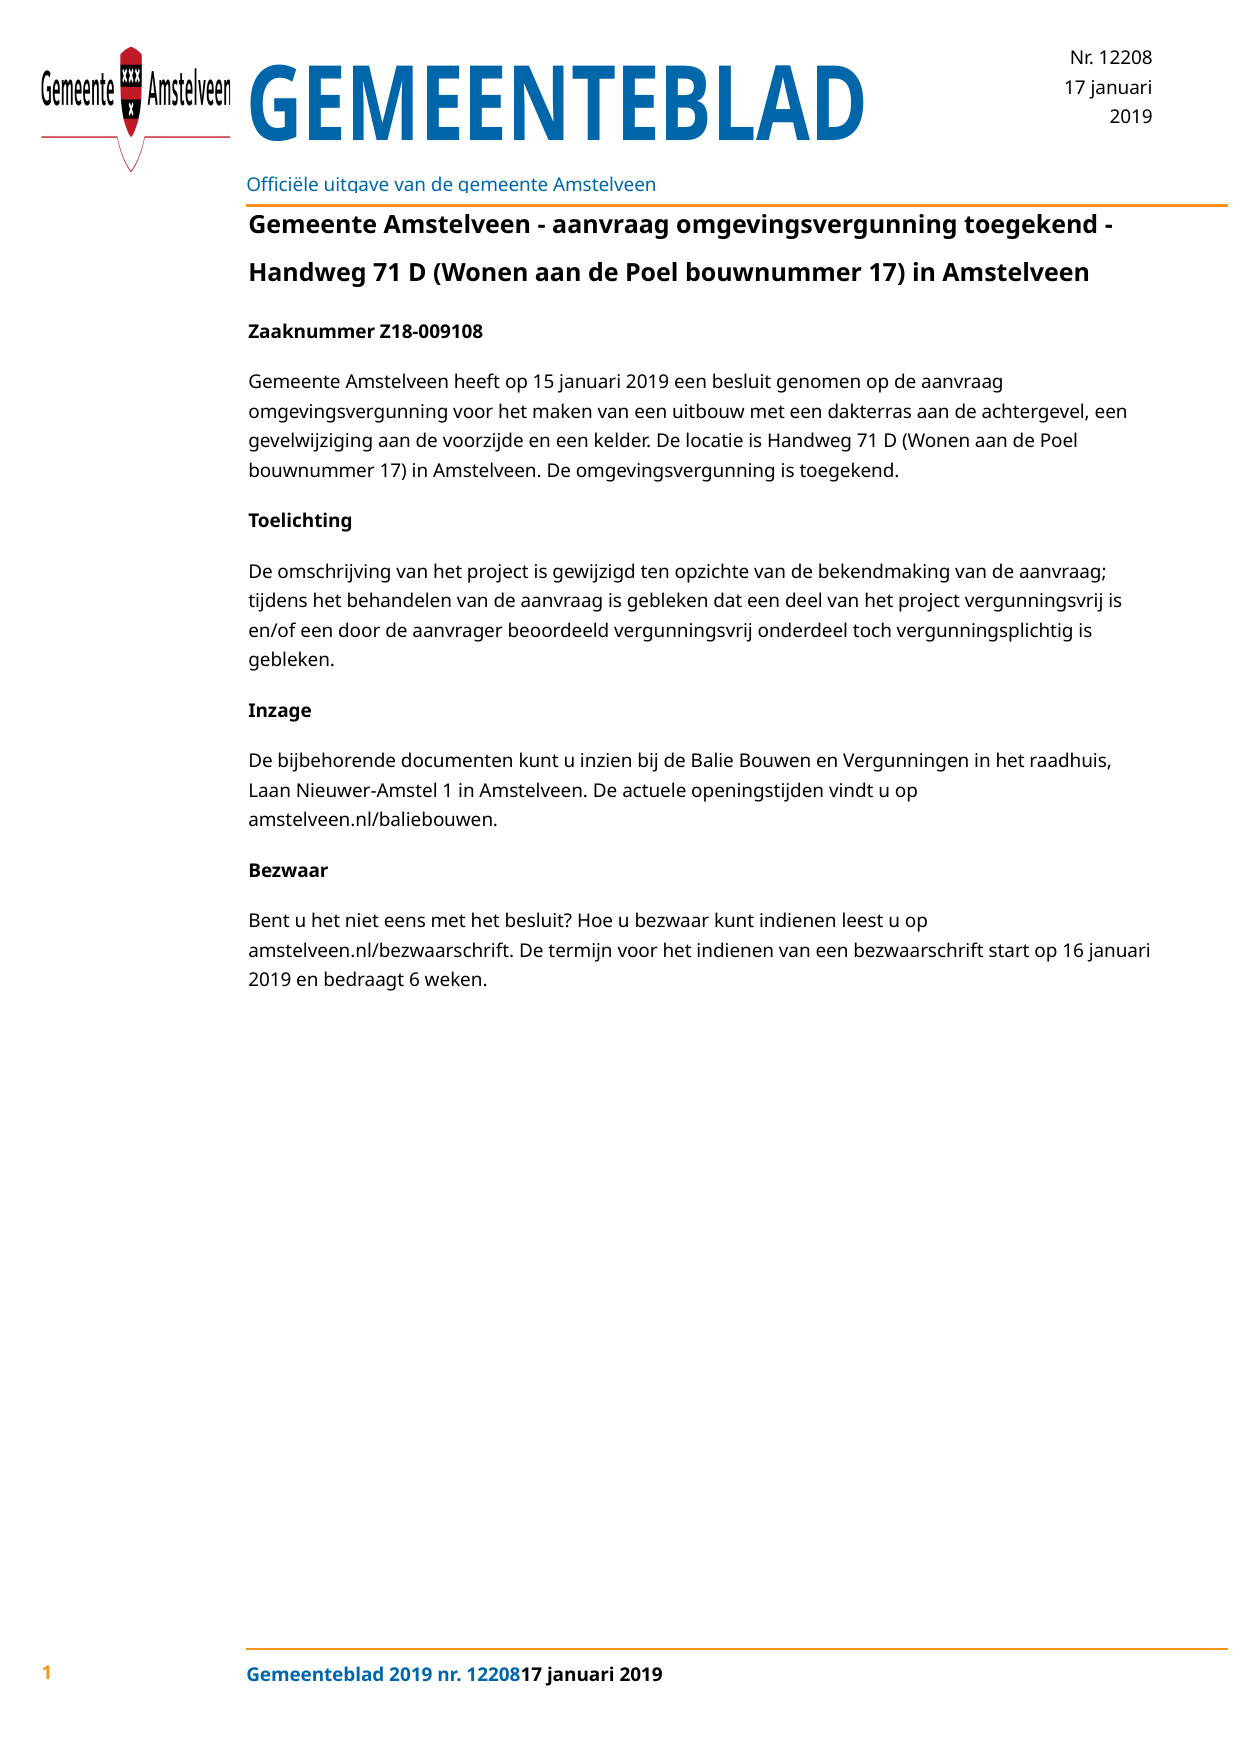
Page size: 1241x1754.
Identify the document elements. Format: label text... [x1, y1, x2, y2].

text Inzage [248, 697, 1152, 723]
text Gemeente Amstelveen heeft op 15 januari 2019 een besluit genomen op de aanvraag omgevingsvergunning voor het maken van een uitbouw met een dakterras aan de achtergevel, een gevelwijziging aan de voorzijde en een kelder. De locatie is Handweg 71 D (Wonen aan de Poel bouwnummer 17) in Amstelveen. De omgevingsvergunning is toegekend. [248, 368, 1152, 483]
text Bezwaar [248, 857, 1152, 883]
text De bijbehorende documenten kunt u inzien bij de Balie Bouwen en Vergunningen in het raadhuis, Laan Nieuwer-Amstel 1 in Amstelveen. De actuele openingstijden vindt u op amstelveen.nl/baliebouwen. [248, 747, 1152, 832]
text De omschrijving van het project is gewijzigd ten opzichte van de bekendmaking van de aanvraag; tijdens het behandelen van de aanvraag is gebleken dat een deel van het project vergunningsvrij is en/of een door de aanvrager beoordeeld vergunningsvrij onderdeel toch vergunningsplichtig is gebleken. [248, 558, 1152, 672]
text Gemeente Amstelveen - aanvraag omgevingsvergunning toegekend - Handweg 71 D (Wonen aan de Poel bouwnummer 17) in Amstelveen [248, 207, 1152, 288]
text Zaaknummer Z18-009108 [248, 318, 1152, 344]
picture [41, 47, 231, 172]
text Toelichting [248, 507, 1152, 533]
text Bent u het niet eens met het besluit? Hoe u bezwaar kunt indienen leest u op amstelveen.nl/bezwaarschrift. De termijn voor het indienen van een bezwaarschrift start op 16 januari 2019 en bedraagt 6 weken. [248, 907, 1152, 992]
